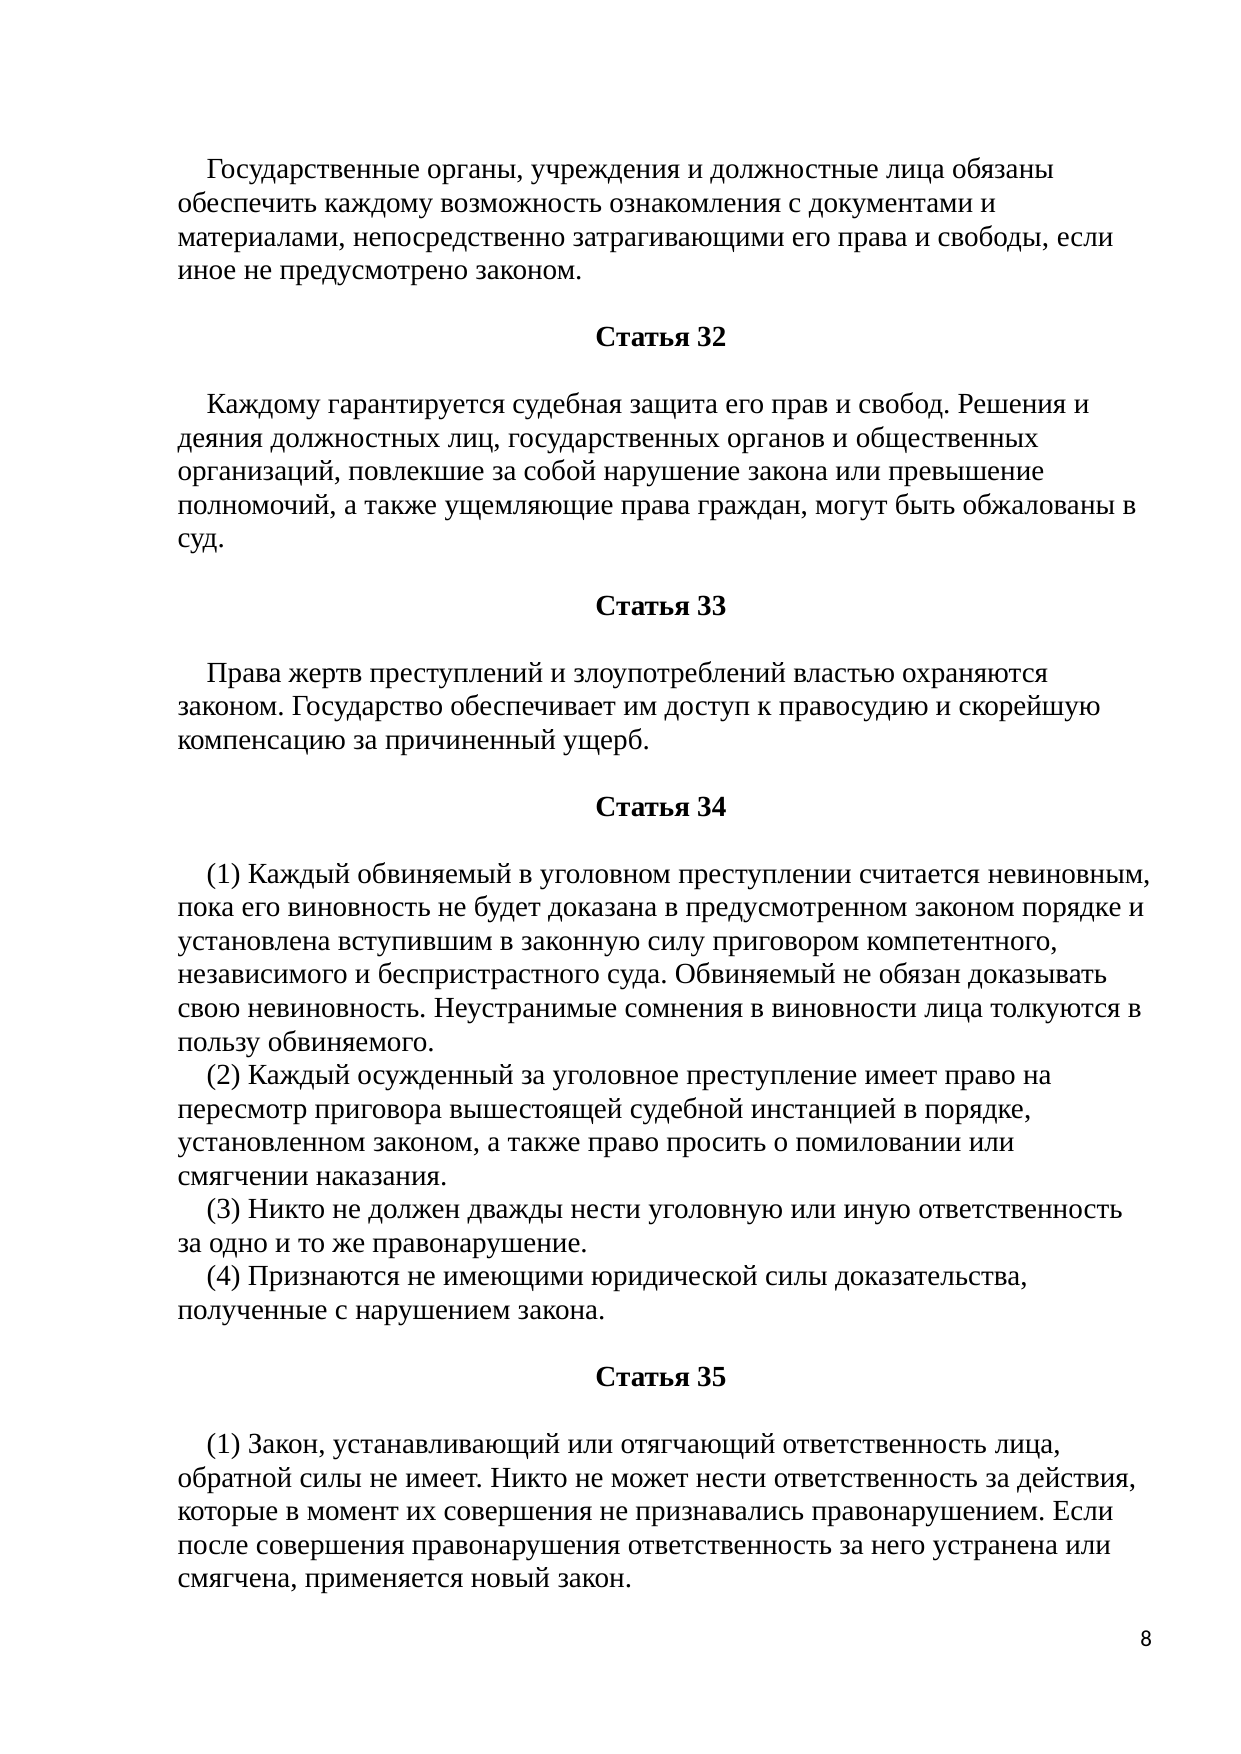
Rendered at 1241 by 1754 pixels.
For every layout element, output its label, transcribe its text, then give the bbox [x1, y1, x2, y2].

text (1) Каждый обвиняемый в уголовном преступлении считается невиновным, пока его виновность не будет доказана в предусмотренном законом порядке и установлена вступившим в законную силу приговором компетентного, независимого и беспристрастного суда. Обвиняемый не обязан доказывать свою невиновность. Неустранимые сомнения в виновности лица толкуются в пользу обвиняемого. (2) Каждый осужденный за уголовное преступление имеет право на пересмотр приговора вышестоящей судебной инстанцией в порядке, установленном законом, а также право просить о помиловании или смягчении наказания. (3) Никто не должен дважды нести уголовную или иную ответственность за одно и то же правонарушение. (4) Признаются не имеющими юридической силы доказательства, полученные с нарушением закона. [177, 822, 1152, 1359]
text (1) Закон, устанавливающий или отягчающий ответственность лица, обратной силы не имеет. Никто не может нести ответственность за действия, которые в момент их совершения не признавались правонарушением. Если после совершения правонарушения ответственность за него устранена или смягчена, применяется новый закон. [177, 1393, 1152, 1594]
text Права жертв преступлений и злоупотреблений властью охраняются законом. Государство обеспечивает им доступ к правосудию и скорейшую компенсацию за причиненный ущерб. [177, 621, 1152, 789]
text Государственные органы, учреждения и должностные лица обязаны обеспечить каждому возможность ознакомления с документами и материалами, непосредственно затрагивающими его права и свободы, если иное не предусмотрено законом. [177, 118, 1152, 319]
text Каждому гарантируется судебная защита его прав и свобод. Решения и деяния должностных лиц, государственных органов и общественных организаций, повлекшие за собой нарушение закона или превышение полномочий, а также ущемляющие права граждан, могут быть обжалованы в суд. [177, 353, 1152, 588]
subtitle Статья 32 [177, 319, 1152, 353]
subtitle Статья 33 [177, 588, 1152, 621]
subtitle Статья 34 [177, 789, 1152, 822]
subtitle Статья 35 [177, 1359, 1152, 1393]
